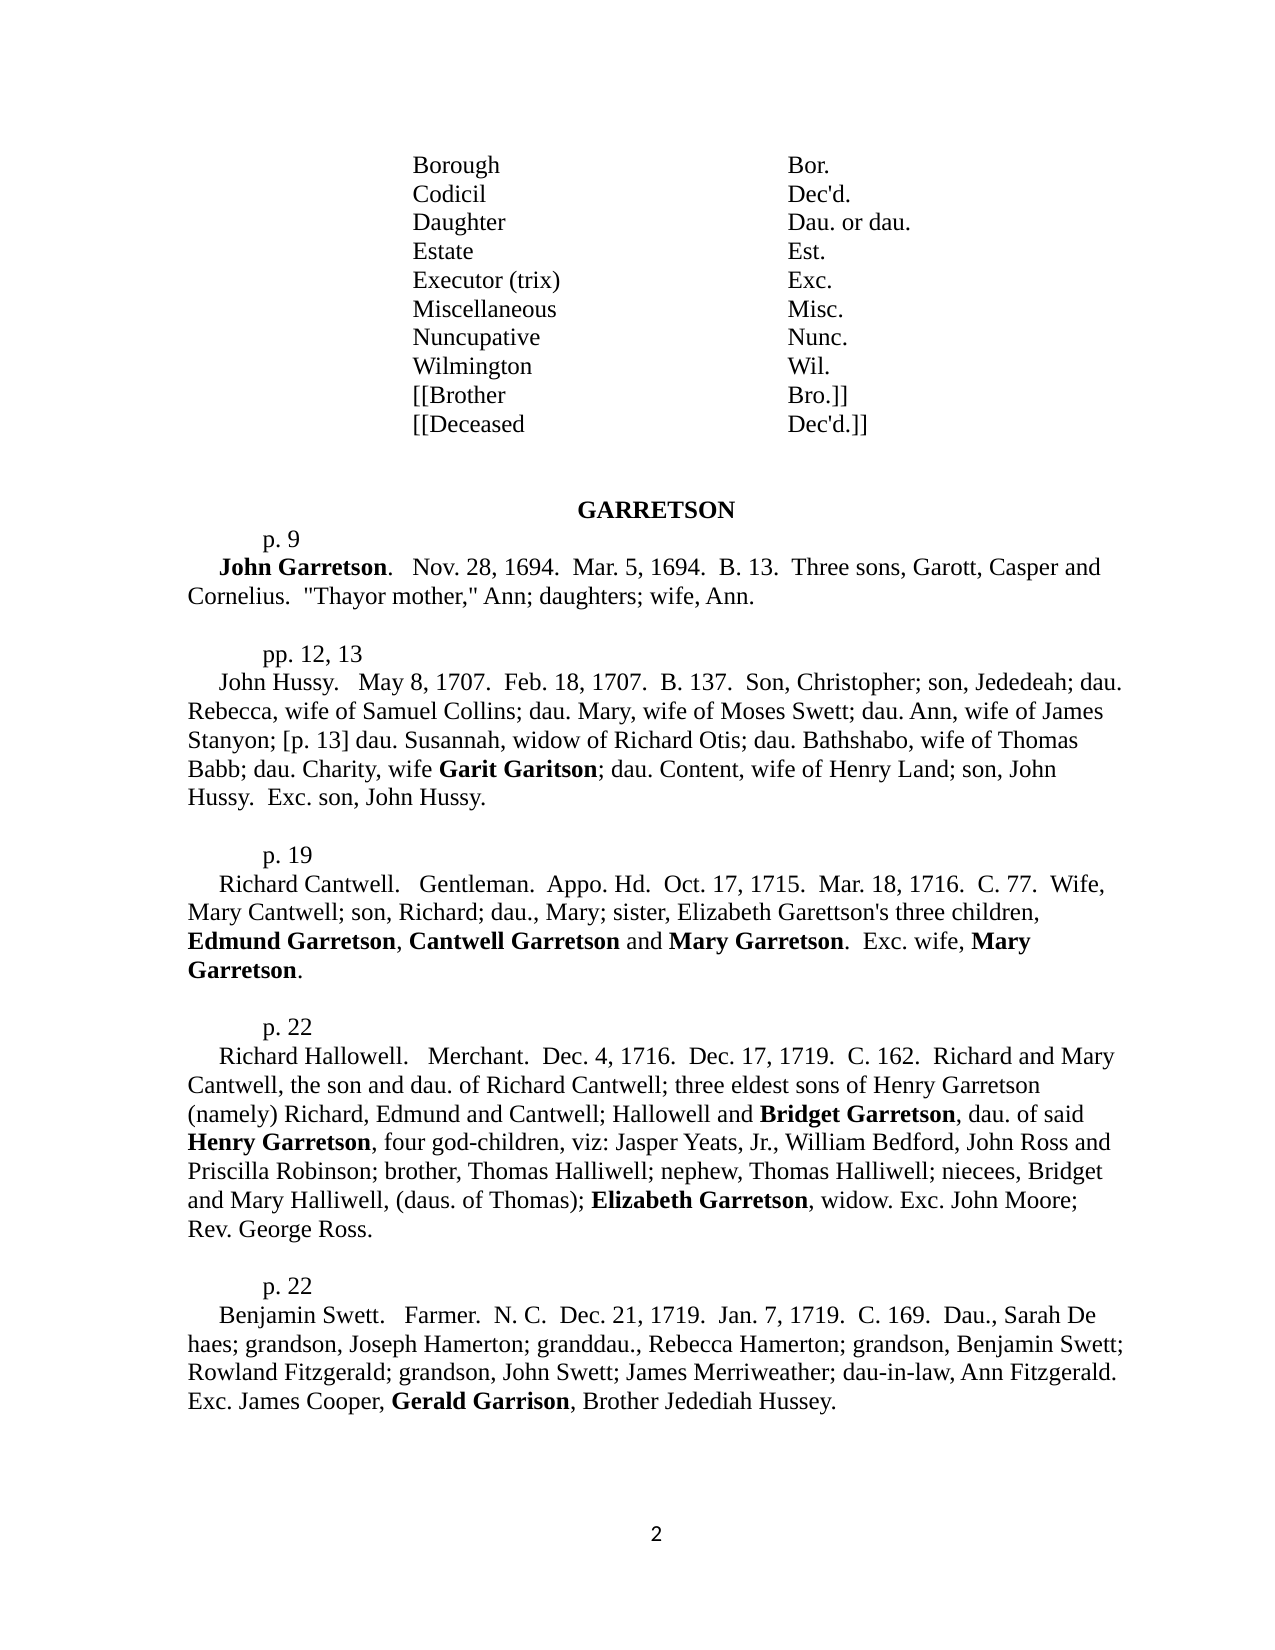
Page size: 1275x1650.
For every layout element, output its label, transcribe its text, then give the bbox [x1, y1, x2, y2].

text pp. 12, 13 [187, 639, 1125, 667]
text Daughter Dau. or dau. [187, 207, 1125, 236]
text Codicil Dec'd. [187, 179, 1125, 207]
text John Garretson. Nov. 28, 1694. Mar. 5, 1694. B. 13. Three sons, Garott, Casper and Cornelius. "Thayor mother," Ann; daughters; wife, Ann. [187, 552, 1125, 610]
text p. 19 [187, 840, 1125, 869]
text p. 22 [187, 1012, 1125, 1041]
text Nuncupative Nunc. [187, 322, 1125, 351]
text Executor (trix) Exc. [187, 265, 1125, 294]
text Richard Cantwell. Gentleman. Appo. Hd. Oct. 17, 1715. Mar. 18, 1716. C. 77. Wife, Mary Cantwell; son, Richard; dau., Mary; sister, Elizabeth Garettson's three children, Edmund Garretson, Cantwell Garretson and Mary Garretson. Exc. wife, Mary Garretson. [187, 869, 1125, 984]
text Estate Est. [187, 236, 1125, 265]
text GARRETSON [187, 495, 1125, 524]
text p. 9 [187, 524, 1125, 552]
text [[Deceased Dec'd.]] [187, 409, 1125, 437]
text Borough Bor. [187, 150, 1125, 179]
text Wilmington Wil. [187, 351, 1125, 380]
text John Hussy. May 8, 1707. Feb. 18, 1707. B. 137. Son, Christopher; son, Jededeah; dau. Rebecca, wife of Samuel Collins; dau. Mary, wife of Moses Swett; dau. Ann, wife of James Stanyon; [p. 13] dau. Susannah, widow of Richard Otis; dau. Bathshabo, wife of Thomas Babb; dau. Charity, wife Garit Garitson; dau. Content, wife of Henry Land; son, John Hussy. Exc. son, John Hussy. [187, 667, 1125, 811]
text p. 22 [187, 1271, 1125, 1300]
text [[Brother Bro.]] [187, 380, 1125, 409]
text Richard Hallowell. Merchant. Dec. 4, 1716. Dec. 17, 1719. C. 162. Richard and Mary Cantwell, the son and dau. of Richard Cantwell; three eldest sons of Henry Garretson (namely) Richard, Edmund and Cantwell; Hallowell and Bridget Garretson, dau. of said Henry Garretson, four god-children, viz: Jasper Yeats, Jr., William Bedford, John Ross and Priscilla Robinson; brother, Thomas Halliwell; nephew, Thomas Halliwell; niecees, Bridget and Mary Halliwell, (daus. of Thomas); Elizabeth Garretson, widow. Exc. John Moore; Rev. George Ross. [187, 1041, 1125, 1242]
text Benjamin Swett. Farmer. N. C. Dec. 21, 1719. Jan. 7, 1719. C. 169. Dau., Sarah De haes; grandson, Joseph Hamerton; granddau., Rebecca Hamerton; grandson, Benjamin Swett; Rowland Fitzgerald; grandson, John Swett; James Merriweather; dau-in-law, Ann Fitzgerald. Exc. James Cooper, Gerald Garrison, Brother Jedediah Hussey. [187, 1300, 1125, 1415]
text Miscellaneous Misc. [187, 294, 1125, 322]
